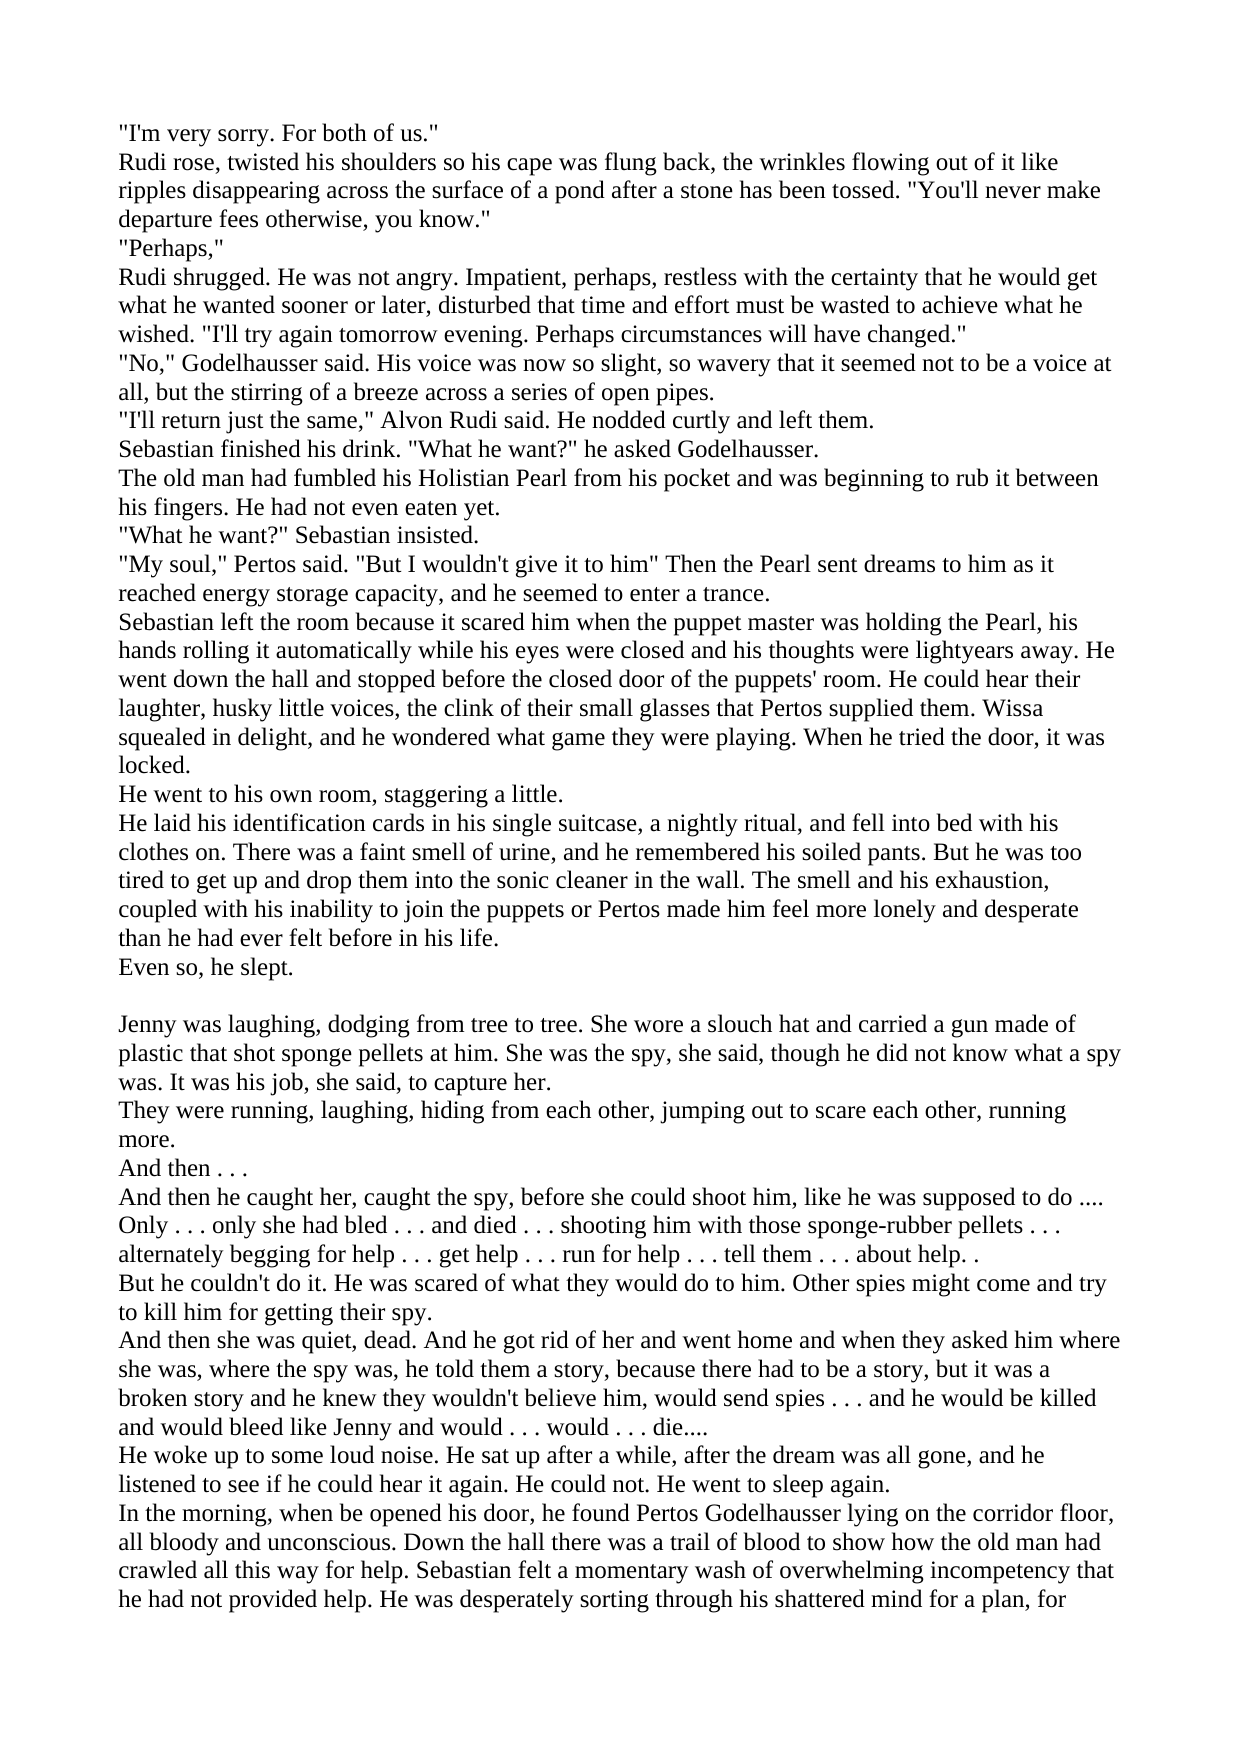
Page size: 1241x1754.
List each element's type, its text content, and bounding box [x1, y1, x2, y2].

text They were running, laughing, hiding from each other, jumping out to scare each other, running more. [118, 1096, 1122, 1153]
text But he couldn't do it. He was scared of what they would do to him. Other spies might come and try to kill him for getting their spy. [118, 1268, 1122, 1326]
text "No," Godelhausser said. His voice was now so slight, so wavery that it seemed not to be a voice at all, but the stirring of a breeze across a series of open pipes. [118, 348, 1122, 406]
text Sebastian finished his drink. "What he want?" he asked Godelhausser. [118, 434, 1122, 463]
text Jenny was laughing, dodging from tree to tree. She wore a slouch hat and carried a gun made of plastic that shot sponge pellets at him. She was the spy, she said, though he did not know what a spy was. It was his job, she said, to capture her. [118, 1009, 1122, 1096]
text He laid his identification cards in his single suitcase, a nightly ritual, and fell into bed with his clothes on. There was a faint smell of urine, and he remembered his soiled pants. But he was too tired to get up and drop them into the sonic cleaner in the wall. The smell and his exhaustion, coupled with his inability to join the puppets or Pertos made him feel more lonely and desperate than he had ever felt before in his life. [118, 808, 1122, 952]
text Sebastian left the room because it scared him when the puppet master was holding the Pearl, his hands rolling it automatically while his eyes were closed and his thoughts were lightyears away. He went down the hall and stopped before the closed door of the puppets' room. He could hear their laughter, husky little voices, the clink of their small glasses that Pertos supplied them. Wissa squealed in delight, and he wondered what game they were playing. When he tried the door, it was locked. [118, 607, 1122, 779]
text "Perhaps," [118, 233, 1122, 262]
text And then she was quiet, dead. And he got rid of her and went home and when they asked him where she was, where the spy was, he told them a story, because there had to be a story, but it was a broken story and he knew they wouldn't believe him, would send spies . . . and he would be killed and would bleed like Jenny and would . . . would . . . die.... [118, 1326, 1122, 1441]
text "I'll return just the same," Alvon Rudi said. He nodded curtly and left them. [118, 406, 1122, 434]
text And then . . . [118, 1153, 1122, 1182]
text In the morning, when be opened his door, he found Pertos Godelhausser lying on the corridor floor, all bloody and unconscious. Down the hall there was a trail of blood to show how the old man had crawled all this way for help. Sebastian felt a momentary wash of overwhelming incompetency that he had not provided help. He was desperately sorting through his shattered mind for a plan, for [118, 1498, 1122, 1613]
text He woke up to some loud noise. He sat up after a while, after the dream was all gone, and he listened to see if he could hear it again. He could not. He went to sleep again. [118, 1441, 1122, 1498]
text Rudi shrugged. He was not angry. Impatient, perhaps, restless with the certainty that he would get what he wanted sooner or later, disturbed that time and effort must be wasted to achieve what he wished. "I'll try again tomorrow evening. Perhaps circumstances will have changed." [118, 262, 1122, 348]
text Only . . . only she had bled . . . and died . . . shooting him with those sponge-rubber pellets . . . alternately begging for help . . . get help . . . run for help . . . tell them . . . about help. . [118, 1211, 1122, 1268]
text "My soul," Pertos said. "But I wouldn't give it to him" Then the Pearl sent dreams to him as it reached energy storage capacity, and he seemed to enter a trance. [118, 549, 1122, 607]
text Rudi rose, twisted his shoulders so his cape was flung back, the wrinkles flowing out of it like ripples disappearing across the surface of a pond after a stone has been tossed. "You'll never make departure fees otherwise, you know." [118, 147, 1122, 233]
text He went to his own room, staggering a little. [118, 779, 1122, 808]
text "I'm very sorry. For both of us." [118, 118, 1122, 147]
text Even so, he slept. [118, 952, 1122, 981]
text "What he want?" Sebastian insisted. [118, 521, 1122, 549]
text And then he caught her, caught the spy, before she could shoot him, like he was supposed to do .... [118, 1182, 1122, 1211]
text The old man had fumbled his Holistian Pearl from his pocket and was beginning to rub it between his fingers. He had not even eaten yet. [118, 463, 1122, 521]
